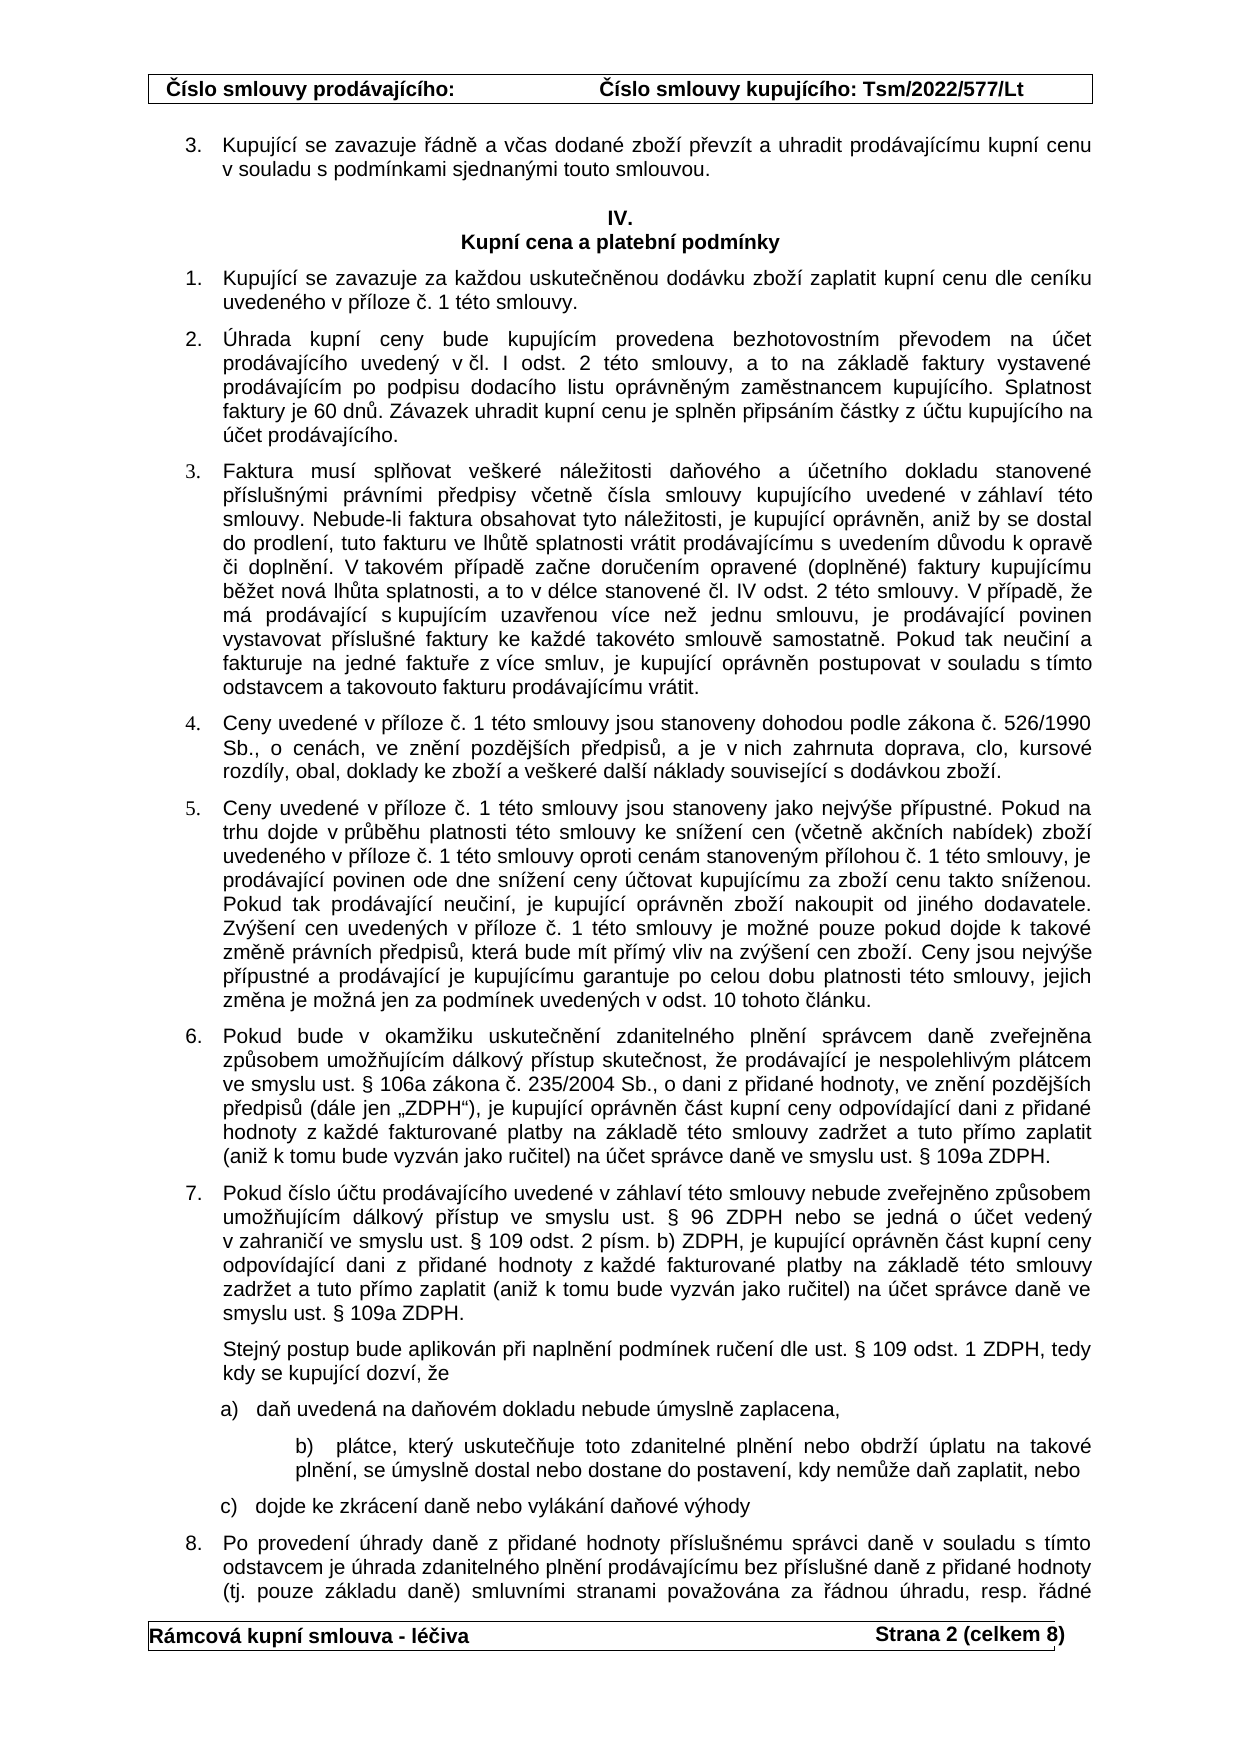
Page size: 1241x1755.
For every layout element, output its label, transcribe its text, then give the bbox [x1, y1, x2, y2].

list Úhrada kupní ceny bude kupujícím provedena bezhotovostním převodem na účet prodávajícího uvedený v čl. I odst. 2 této smlouvy, a to na základě faktury vystavené prodávajícím po podpisu dodacího listu oprávněným zaměstnancem kupujícího. Splatnost faktury je 60 dnů. Závazek uhradit kupní cenu je splněn připsáním částky z účtu kupujícího na účet prodávajícího. [185, 327, 1093, 446]
text c) dojde ke zkrácení daně nebo vylákání daňové výhody [148, 1494, 1093, 1518]
list Pokud číslo účtu prodávajícího uvedené v záhlaví této smlouvy nebude zveřejněno způsobem umožňujícím dálkový přístup ve smyslu ust. § 96 ZDPH nebo se jedná o účet vedený v zahraničí ve smyslu ust. § 109 odst. 2 písm. b) ZDPH, je kupující oprávněn část kupní ceny odpovídající dani z přidané hodnoty z každé fakturované platby na základě této smlouvy zadržet a tuto přímo zaplatit (aniž k tomu bude vyzván jako ručitel) na účet správce daně ve smyslu ust. § 109a ZDPH. [185, 1181, 1093, 1324]
list Pokud bude v okamžiku uskutečnění zdanitelného plnění správcem daně zveřejněna způsobem umožňujícím dálkový přístup skutečnost, že prodávající je nespolehlivým plátcem ve smyslu ust. § 106a zákona č. 235/2004 Sb., o dani z přidané hodnoty, ve znění pozdějších předpisů (dále jen „ZDPH“), je kupující oprávněn část kupní ceny odpovídající dani z přidané hodnoty z každé fakturované platby na základě této smlouvy zadržet a tuto přímo zaplatit (aniž k tomu bude vyzván jako ručitel) na účet správce daně ve smyslu ust. § 109a ZDPH. [185, 1024, 1093, 1168]
text b) plátce, který uskutečňuje toto zdanitelné plnění nebo obdrží úplatu na takové plnění, se úmyslně dostal nebo dostane do postavení, kdy nemůže daň zaplatit, nebo [295, 1434, 1093, 1482]
list Po provedení úhrady daně z přidané hodnoty příslušnému správci daně v souladu s tímto odstavcem je úhrada zdanitelného plnění prodávajícímu bez příslušné daně z přidané hodnoty (tj. pouze základu daně) smluvními stranami považována za řádnou úhradu, resp. řádné [185, 1531, 1093, 1602]
text Kupní cena a platební podmínky [148, 230, 1093, 254]
list Ceny uvedené v příloze č. 1 této smlouvy jsou stanoveny dohodou podle zákona č. 526/1990 Sb., o cenách, ve znění pozdějších předpisů, a je v nich zahrnuta doprava, clo, kursové rozdíly, obal, doklady ke zboží a veškeré další náklady související s dodávkou zboží. [185, 711, 1093, 783]
text IV. [148, 206, 1093, 230]
list Kupující se zavazuje řádně a včas dodané zboží převzít a uhradit prodávajícímu kupní cenu v souladu s podmínkami sjednanými touto smlouvou. [185, 133, 1093, 181]
text a) daň uvedená na daňovém dokladu nebude úmyslně zaplacena, [148, 1397, 1093, 1421]
list Kupující se zavazuje za každou uskutečněnou dodávku zboží zaplatit kupní cenu dle ceníku uvedeného v příloze č. 1 této smlouvy. [185, 266, 1093, 314]
text Stejný postup bude aplikován při naplnění podmínek ručení dle ust. § 109 odst. 1 ZDPH, tedy kdy se kupující dozví, že [223, 1337, 1093, 1385]
list Faktura musí splňovat veškeré náležitosti daňového a účetního dokladu stanovené příslušnými právními předpisy včetně čísla smlouvy kupujícího uvedené v záhlaví této smlouvy. Nebude-li faktura obsahovat tyto náležitosti, je kupující oprávněn, aniž by se dostal do prodlení, tuto fakturu ve lhůtě splatnosti vrátit prodávajícímu s uvedením důvodu k opravě či doplnění. V takovém případě začne doručením opravené (doplněné) faktury kupujícímu běžet nová lhůta splatnosti, a to v délce stanovené čl. IV odst. 2 této smlouvy. V případě, že má prodávající s kupujícím uzavřenou více než jednu smlouvu, je prodávající povinen vystavovat příslušné faktury ke každé takovéto smlouvě samostatně. Pokud tak neučiní a fakturuje na jedné faktuře z více smluv, je kupující oprávněn postupovat v souladu s tímto odstavcem a takovouto fakturu prodávajícímu vrátit. [185, 459, 1093, 699]
list Ceny uvedené v příloze č. 1 této smlouvy jsou stanoveny jako nejvýše přípustné. Pokud na trhu dojde v průběhu platnosti této smlouvy ke snížení cen (včetně akčních nabídek) zboží uvedeného v příloze č. 1 této smlouvy oproti cenám stanoveným přílohou č. 1 této smlouvy, je prodávající povinen ode dne snížení ceny účtovat kupujícímu za zboží cenu takto sníženou. Pokud tak prodávající neučiní, je kupující oprávněn zboží nakoupit od jiného dodavatele. Zvýšení cen uvedených v příloze č. 1 této smlouvy je možné pouze pokud dojde k takové změně právních předpisů, která bude mít přímý vliv na zvýšení cen zboží. Ceny jsou nejvýše přípustné a prodávající je kupujícímu garantuje po celou dobu platnosti této smlouvy, jejich změna je možná jen za podmínek uvedených v odst. 10 tohoto článku. [185, 796, 1093, 1012]
